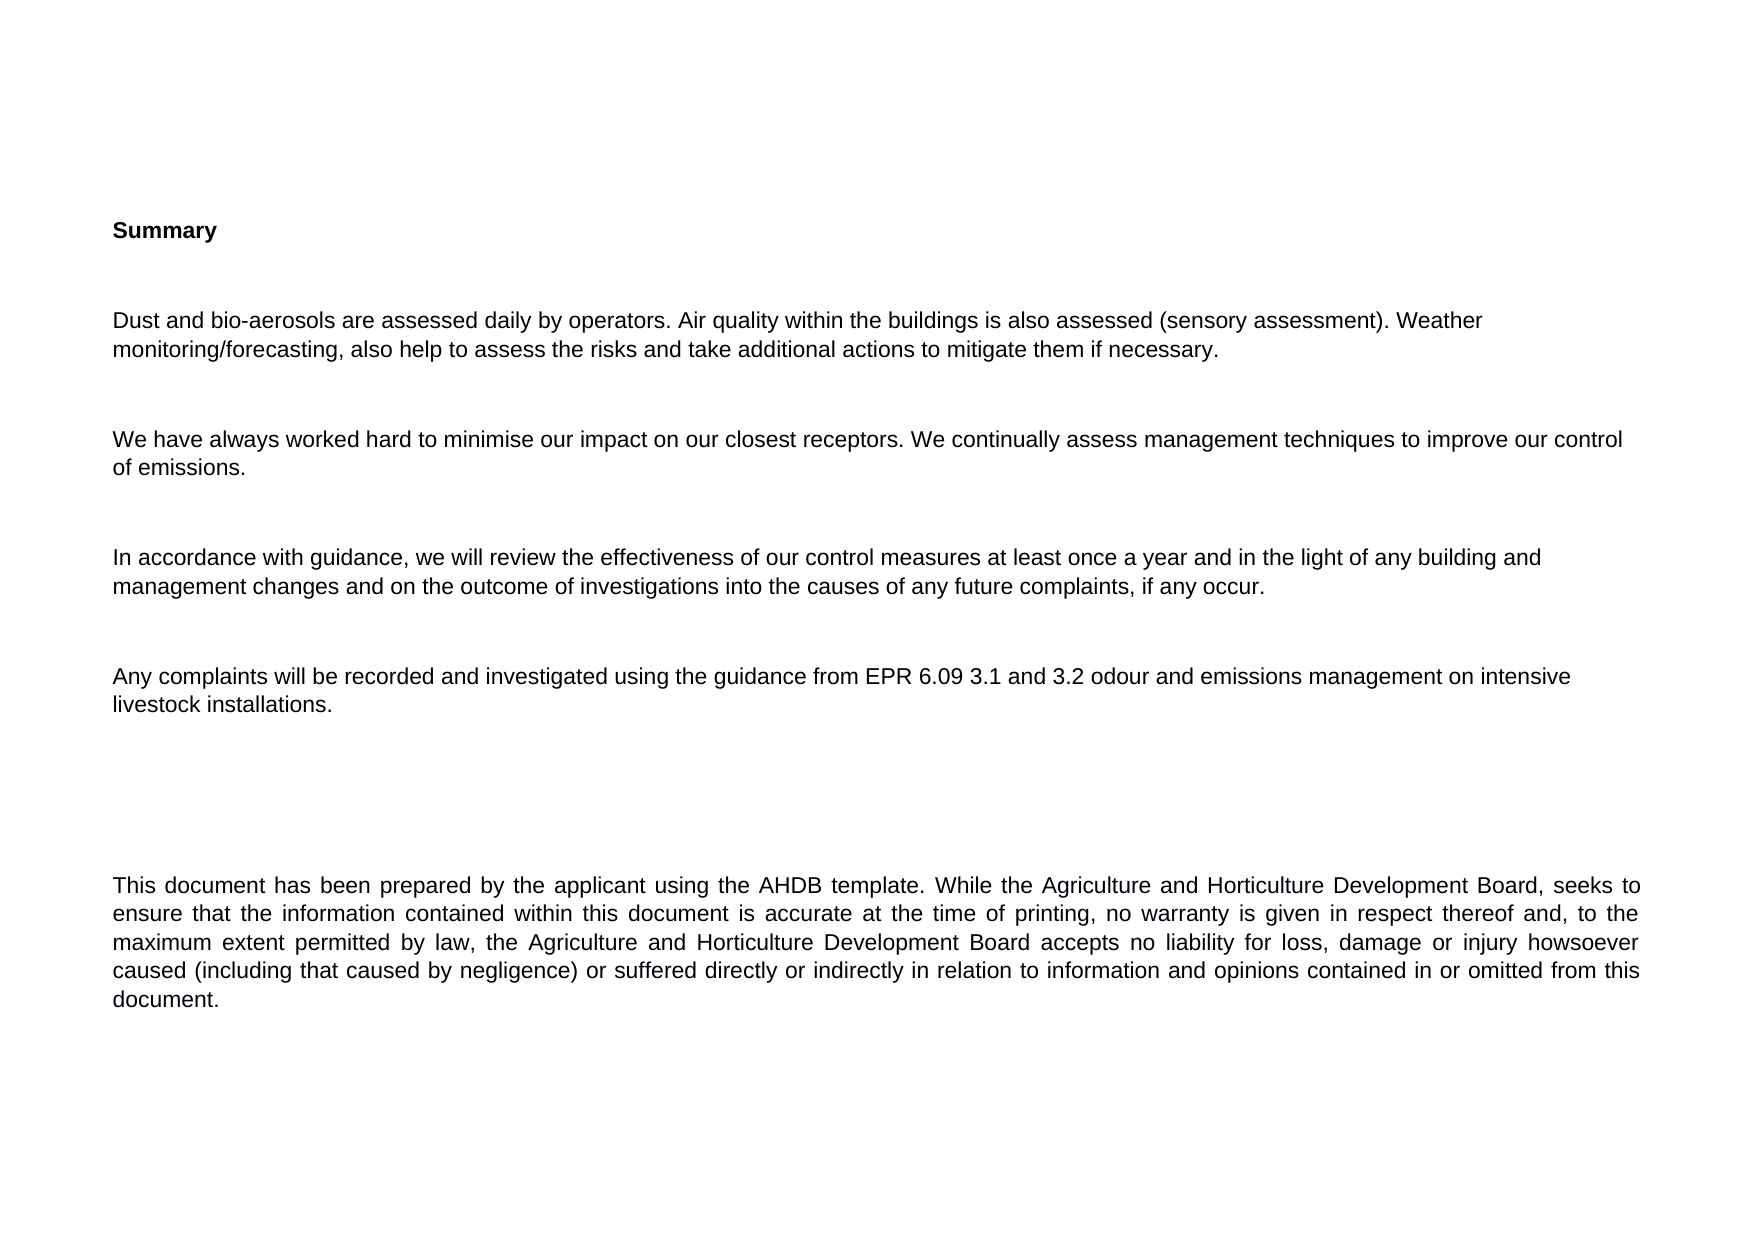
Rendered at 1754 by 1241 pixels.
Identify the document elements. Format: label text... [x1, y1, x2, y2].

text Any complaints will be recorded and investigated using the guidance from EPR 6.09 3.1 and 3.2 odour and emissions management on intensive livestock installations. [112, 663, 1641, 718]
text Dust and bio-aerosols are assessed daily by operators. Air quality within the buildings is also assessed (sensory assessment). Weather monitoring/forecasting, also help to assess the risks and take additional actions to mitigate them if necessary. [112, 307, 1641, 362]
text This document has been prepared by the applicant using the AHDB template. While the Agriculture and Horticulture Development Board, seeks to ensure that the information contained within this document is accurate at the time of printing, no warranty is given in respect thereof and, to the maximum extent permitted by law, the Agriculture and Horticulture Development Board accepts no liability for loss, damage or injury howsoever caused (including that caused by negligence) or suffered directly or indirectly in relation to information and opinions contained in or omitted from this document. [112, 872, 1641, 1012]
text We have always worked hard to minimise our impact on our closest receptors. We continually assess management techniques to improve our control of emissions. [112, 426, 1641, 481]
text In accordance with guidance, we will review the effectiveness of our control measures at least once a year and in the light of any building and management changes and on the outcome of investigations into the causes of any future complaints, if any occur. [112, 544, 1641, 599]
text Summary [112, 217, 1641, 243]
